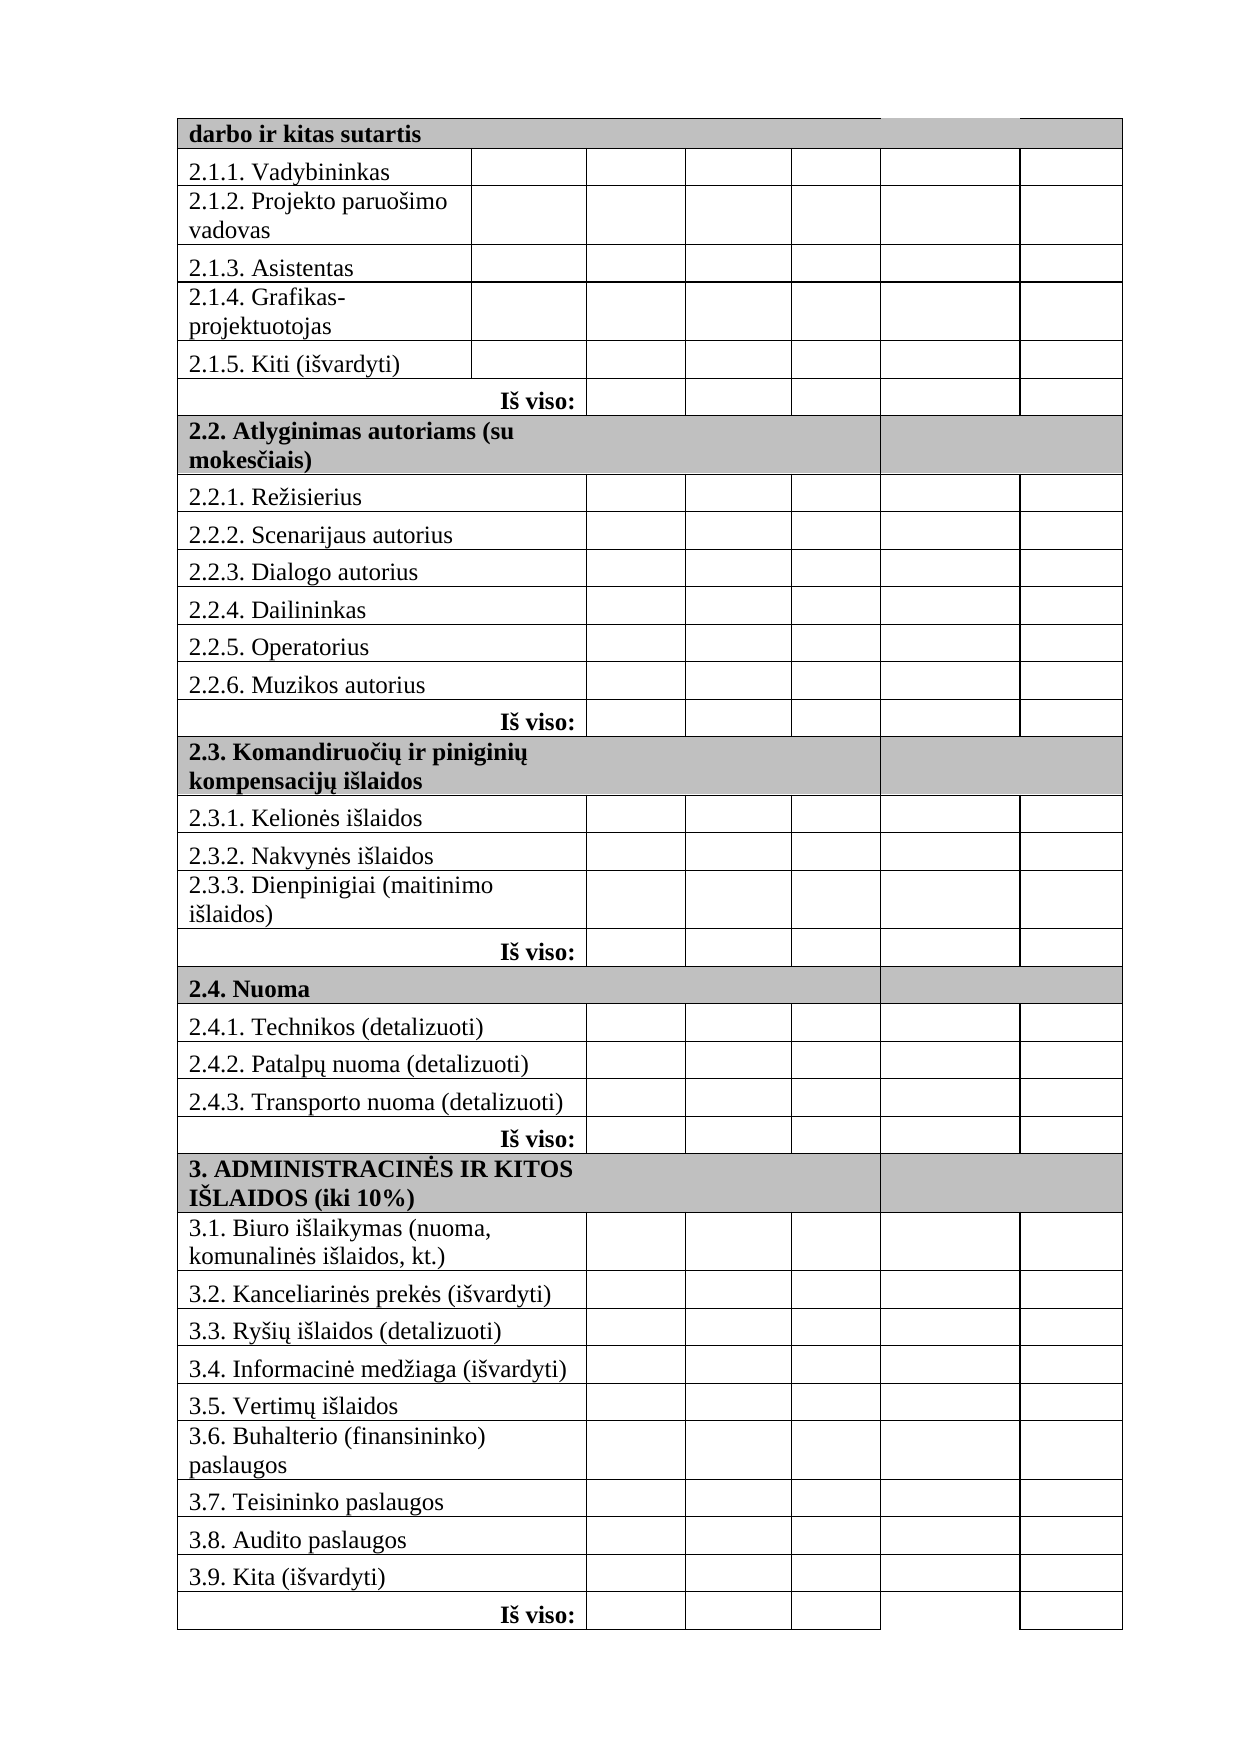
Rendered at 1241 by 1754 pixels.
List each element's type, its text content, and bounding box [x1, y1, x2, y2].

table_cell [1021, 625, 1122, 661]
table_cell 2.3.1. Kelionės išlaidos [178, 796, 586, 832]
table_cell [587, 283, 685, 340]
table_cell [792, 379, 880, 415]
table_cell [686, 283, 791, 340]
table_cell [1021, 1309, 1122, 1345]
table_cell [685, 967, 791, 1003]
table_cell [1021, 871, 1122, 928]
table_cell [1021, 1079, 1122, 1116]
table_cell [1021, 283, 1122, 340]
table_cell [792, 186, 880, 244]
table_cell [881, 1421, 1019, 1479]
table_cell [881, 118, 1020, 148]
table_cell [1021, 587, 1122, 623]
table_cell [792, 1042, 880, 1078]
table_cell [686, 1042, 791, 1078]
table_cell [685, 119, 791, 148]
table_cell [686, 1309, 791, 1345]
table_cell [686, 1213, 791, 1270]
table_cell [792, 1117, 880, 1153]
table_cell [792, 1213, 880, 1270]
table_cell 2.4.3. Transporto nuoma (detalizuoti) [178, 1079, 586, 1116]
table_cell [587, 1517, 685, 1554]
table_cell [1021, 550, 1122, 586]
table_cell [881, 416, 1020, 473]
table_cell [792, 700, 880, 736]
table_cell 2.2.1. Režisierius [178, 475, 586, 511]
table_cell [881, 871, 1019, 928]
table_cell [587, 341, 685, 377]
table_cell [587, 245, 685, 281]
table_cell Iš viso: [178, 379, 586, 415]
table_cell [881, 1271, 1019, 1308]
table_cell [1021, 1346, 1122, 1383]
table_cell [1021, 1555, 1122, 1591]
table_cell [792, 1592, 880, 1629]
table_cell [587, 1004, 685, 1041]
table_cell [792, 149, 880, 185]
table_cell [881, 737, 1020, 794]
table_cell [881, 1480, 1019, 1516]
table_cell [881, 833, 1019, 869]
table_cell [587, 119, 685, 148]
table_cell [686, 512, 791, 548]
table_cell [881, 512, 1019, 548]
table_cell [881, 796, 1019, 832]
table_cell [472, 283, 586, 340]
table_cell 2.2.3. Dialogo autorius [178, 550, 586, 586]
table_cell 2.2.6. Muzikos autorius [178, 662, 586, 698]
table_cell [685, 1154, 791, 1212]
table_cell [791, 1154, 880, 1212]
table_cell [881, 341, 1019, 377]
table_cell [686, 662, 791, 698]
table_cell [587, 1154, 685, 1212]
table_cell [1021, 1213, 1122, 1270]
table_cell [1021, 245, 1122, 281]
table_cell [792, 833, 880, 869]
table_cell [792, 871, 880, 928]
table_cell [1021, 379, 1122, 415]
table_cell Iš viso: [178, 700, 586, 736]
table_cell [1020, 416, 1122, 473]
table_cell [792, 341, 880, 377]
table_cell [881, 149, 1019, 185]
table_cell [1020, 1154, 1122, 1212]
table_cell [686, 379, 791, 415]
table_cell [881, 475, 1019, 511]
table_cell 3.3. Ryšių išlaidos (detalizuoti) [178, 1309, 586, 1345]
table_cell [881, 1004, 1019, 1041]
table_cell [587, 1271, 685, 1308]
table_cell [1021, 512, 1122, 548]
table_cell [686, 796, 791, 832]
table_cell [686, 587, 791, 623]
table_cell [792, 475, 880, 511]
table_cell Iš viso: [178, 929, 586, 966]
table_cell [791, 416, 880, 473]
table_cell [686, 1004, 791, 1041]
table_cell [686, 475, 791, 511]
table_cell [686, 1421, 791, 1479]
table_cell [587, 796, 685, 832]
table_cell [472, 245, 586, 281]
table_cell [881, 1079, 1019, 1116]
table_cell [587, 1421, 685, 1479]
table_cell [792, 550, 880, 586]
table_cell 2.3.2. Nakvynės išlaidos [178, 833, 586, 869]
table_cell [792, 1309, 880, 1345]
table_cell 2.2.2. Scenarijaus autorius [178, 512, 586, 548]
table_cell [587, 625, 685, 661]
table_cell [686, 1079, 791, 1116]
table_cell 2.2. Atlyginimas autoriams (su mokesčiais) [178, 416, 587, 473]
table_cell [587, 700, 685, 736]
table_cell 2.1.4. Grafikas-projektuotojas [178, 283, 471, 340]
table_cell [587, 967, 685, 1003]
table_cell [881, 1517, 1019, 1554]
table_cell [792, 1517, 880, 1554]
table_cell [792, 1271, 880, 1308]
table_cell [1021, 929, 1122, 966]
table_cell [587, 512, 685, 548]
table_cell [881, 700, 1019, 736]
table_cell [792, 1384, 880, 1420]
table_cell [686, 1384, 791, 1420]
table_cell [791, 737, 880, 794]
table_cell [685, 416, 791, 473]
table_cell [881, 1213, 1019, 1270]
table_cell 3.4. Informacinė medžiaga (išvardyti) [178, 1346, 586, 1383]
table_cell [792, 1346, 880, 1383]
table_cell 2.4.2. Patalpų nuoma (detalizuoti) [178, 1042, 586, 1078]
table_cell [587, 149, 685, 185]
table_cell [881, 587, 1019, 623]
table_cell 3.8. Audito paslaugos [178, 1517, 586, 1554]
table_cell [587, 1079, 685, 1116]
table_cell [792, 929, 880, 966]
table_cell [686, 871, 791, 928]
table_cell [1021, 1517, 1122, 1554]
table_cell [686, 1346, 791, 1383]
table_cell [1020, 737, 1122, 794]
table_cell [587, 871, 685, 928]
table_cell [587, 1592, 685, 1629]
table_cell [587, 1117, 685, 1153]
table_cell [792, 796, 880, 832]
table_cell [881, 1154, 1020, 1212]
table_cell 2.3.3. Dienpinigiai (maitinimo išlaidos) [178, 871, 586, 928]
table_cell [686, 149, 791, 185]
table_cell [792, 245, 880, 281]
table_cell [792, 1555, 880, 1591]
table_cell [686, 341, 791, 377]
table_cell 3.2. Kanceliarinės prekės (išvardyti) [178, 1271, 586, 1308]
table_cell [1020, 119, 1122, 148]
table_cell [587, 833, 685, 869]
table_cell [881, 929, 1019, 966]
table_cell [881, 967, 1020, 1003]
table_cell [792, 1004, 880, 1041]
table_cell [881, 1042, 1019, 1078]
table_cell [587, 416, 685, 473]
table_cell 2.1.2. Projekto paruošimo vadovas [178, 186, 471, 244]
table_cell [587, 1555, 685, 1591]
table_cell [686, 625, 791, 661]
table_cell 3.7. Teisininko paslaugos [178, 1480, 586, 1516]
table_cell [881, 1592, 1019, 1629]
table_cell [587, 1309, 685, 1345]
table_cell [1021, 796, 1122, 832]
table_cell [1021, 149, 1122, 185]
table_cell 2.4. Nuoma [178, 967, 587, 1003]
table_cell [686, 245, 791, 281]
table_cell 3. ADMINISTRACINĖS IR KITOS IŠLAIDOS (iki 10%) [178, 1154, 587, 1212]
table_cell [587, 550, 685, 586]
table_cell [472, 186, 586, 244]
table_cell [471, 119, 587, 148]
table_cell 2.1.5. Kiti (išvardyti) [178, 341, 471, 377]
table_cell [686, 1271, 791, 1308]
table_cell 2.1.1. Vadybininkas [178, 149, 471, 185]
table_cell darbo ir kitas sutartis [178, 119, 471, 148]
table_cell [1021, 662, 1122, 698]
table_cell [1021, 1004, 1122, 1041]
table_cell 2.3. Komandiruočių ir piniginių kompensacijų išlaidos [178, 737, 685, 794]
table_cell [881, 186, 1019, 244]
table_cell [1021, 1042, 1122, 1078]
table_cell Iš viso: [178, 1592, 586, 1629]
table_cell [1021, 1480, 1122, 1516]
table_cell [686, 550, 791, 586]
table_cell [881, 550, 1019, 586]
table_cell [686, 1117, 791, 1153]
table_cell [686, 1480, 791, 1516]
table_cell [1021, 1421, 1122, 1479]
table_cell [1021, 186, 1122, 244]
table_cell [587, 929, 685, 966]
table_cell [587, 1042, 685, 1078]
table_cell [881, 379, 1019, 415]
table_cell [1021, 833, 1122, 869]
table_cell [1021, 1592, 1122, 1629]
table_cell 2.1.3. Asistentas [178, 245, 471, 281]
table_cell [686, 1555, 791, 1591]
table_cell 3.6. Buhalterio (finansininko) paslaugos [178, 1421, 586, 1479]
table_cell [587, 1213, 685, 1270]
table_cell 3.5. Vertimų išlaidos [178, 1384, 586, 1420]
table_cell [791, 119, 881, 148]
table_cell 2.2.4. Dailininkas [178, 587, 586, 623]
table_cell [792, 1480, 880, 1516]
table_cell [1021, 475, 1122, 511]
table_cell [1021, 1117, 1122, 1153]
table_cell [587, 587, 685, 623]
table_cell [792, 1079, 880, 1116]
table_cell [1021, 1271, 1122, 1308]
table_cell [792, 587, 880, 623]
table_cell 3.1. Biuro išlaikymas (nuoma, komunalinės išlaidos, kt.) [178, 1213, 586, 1270]
table_cell [881, 1346, 1019, 1383]
table_cell [472, 149, 586, 185]
table_cell [881, 245, 1019, 281]
table_cell [881, 1309, 1019, 1345]
table_cell [587, 1346, 685, 1383]
table_cell [881, 662, 1019, 698]
table_cell [1021, 700, 1122, 736]
table_cell [792, 1421, 880, 1479]
table_cell [791, 967, 880, 1003]
table_cell [686, 1592, 791, 1629]
table_cell [881, 1117, 1019, 1153]
table_cell 2.2.5. Operatorius [178, 625, 586, 661]
table_cell [686, 186, 791, 244]
table_cell [686, 929, 791, 966]
table_cell [881, 1384, 1019, 1420]
table_cell [686, 1517, 791, 1554]
table_cell [587, 662, 685, 698]
table_cell [881, 283, 1019, 340]
table_cell [1021, 1384, 1122, 1420]
table_cell [1020, 967, 1122, 1003]
table_cell [587, 1480, 685, 1516]
table_cell [686, 833, 791, 869]
table_cell [587, 379, 685, 415]
table_cell [472, 341, 586, 377]
table_cell [686, 700, 791, 736]
table_cell [881, 625, 1019, 661]
table_cell 2.4.1. Technikos (detalizuoti) [178, 1004, 586, 1041]
table_cell [587, 1384, 685, 1420]
table_cell [685, 737, 791, 794]
table_cell [881, 1555, 1019, 1591]
table_cell 3.9. Kita (išvardyti) [178, 1555, 586, 1591]
table_cell [587, 186, 685, 244]
table_cell [587, 475, 685, 511]
table_cell [792, 283, 880, 340]
table_cell [792, 662, 880, 698]
table_cell Iš viso: [178, 1117, 586, 1153]
table_cell [792, 625, 880, 661]
table_cell [1021, 341, 1122, 377]
table_cell [792, 512, 880, 548]
